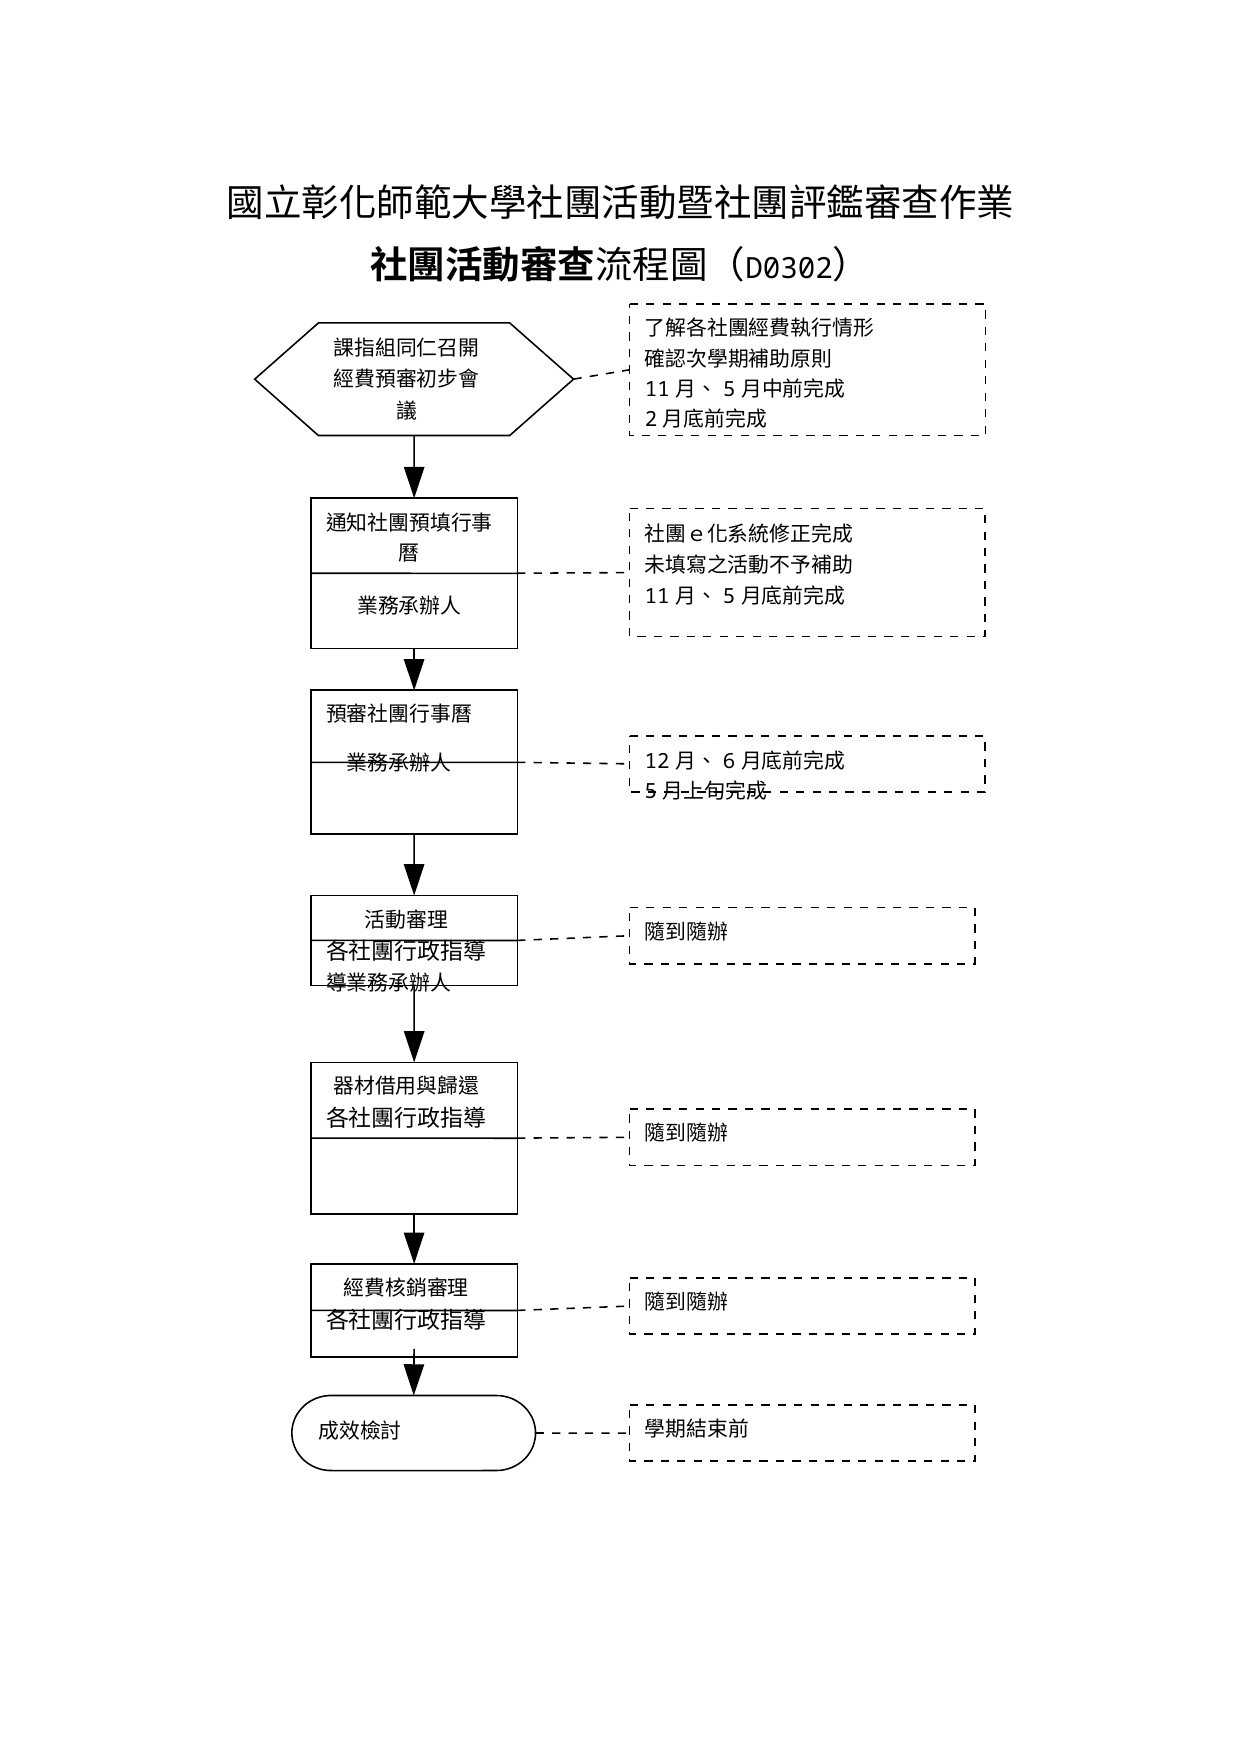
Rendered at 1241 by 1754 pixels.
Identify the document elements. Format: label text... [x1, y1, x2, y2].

text 社團活動審查流程圖（D0302） [187, 221, 1053, 283]
text 國立彰化師範大學社團活動暨社團評鑑審查作業 [187, 158, 1053, 221]
